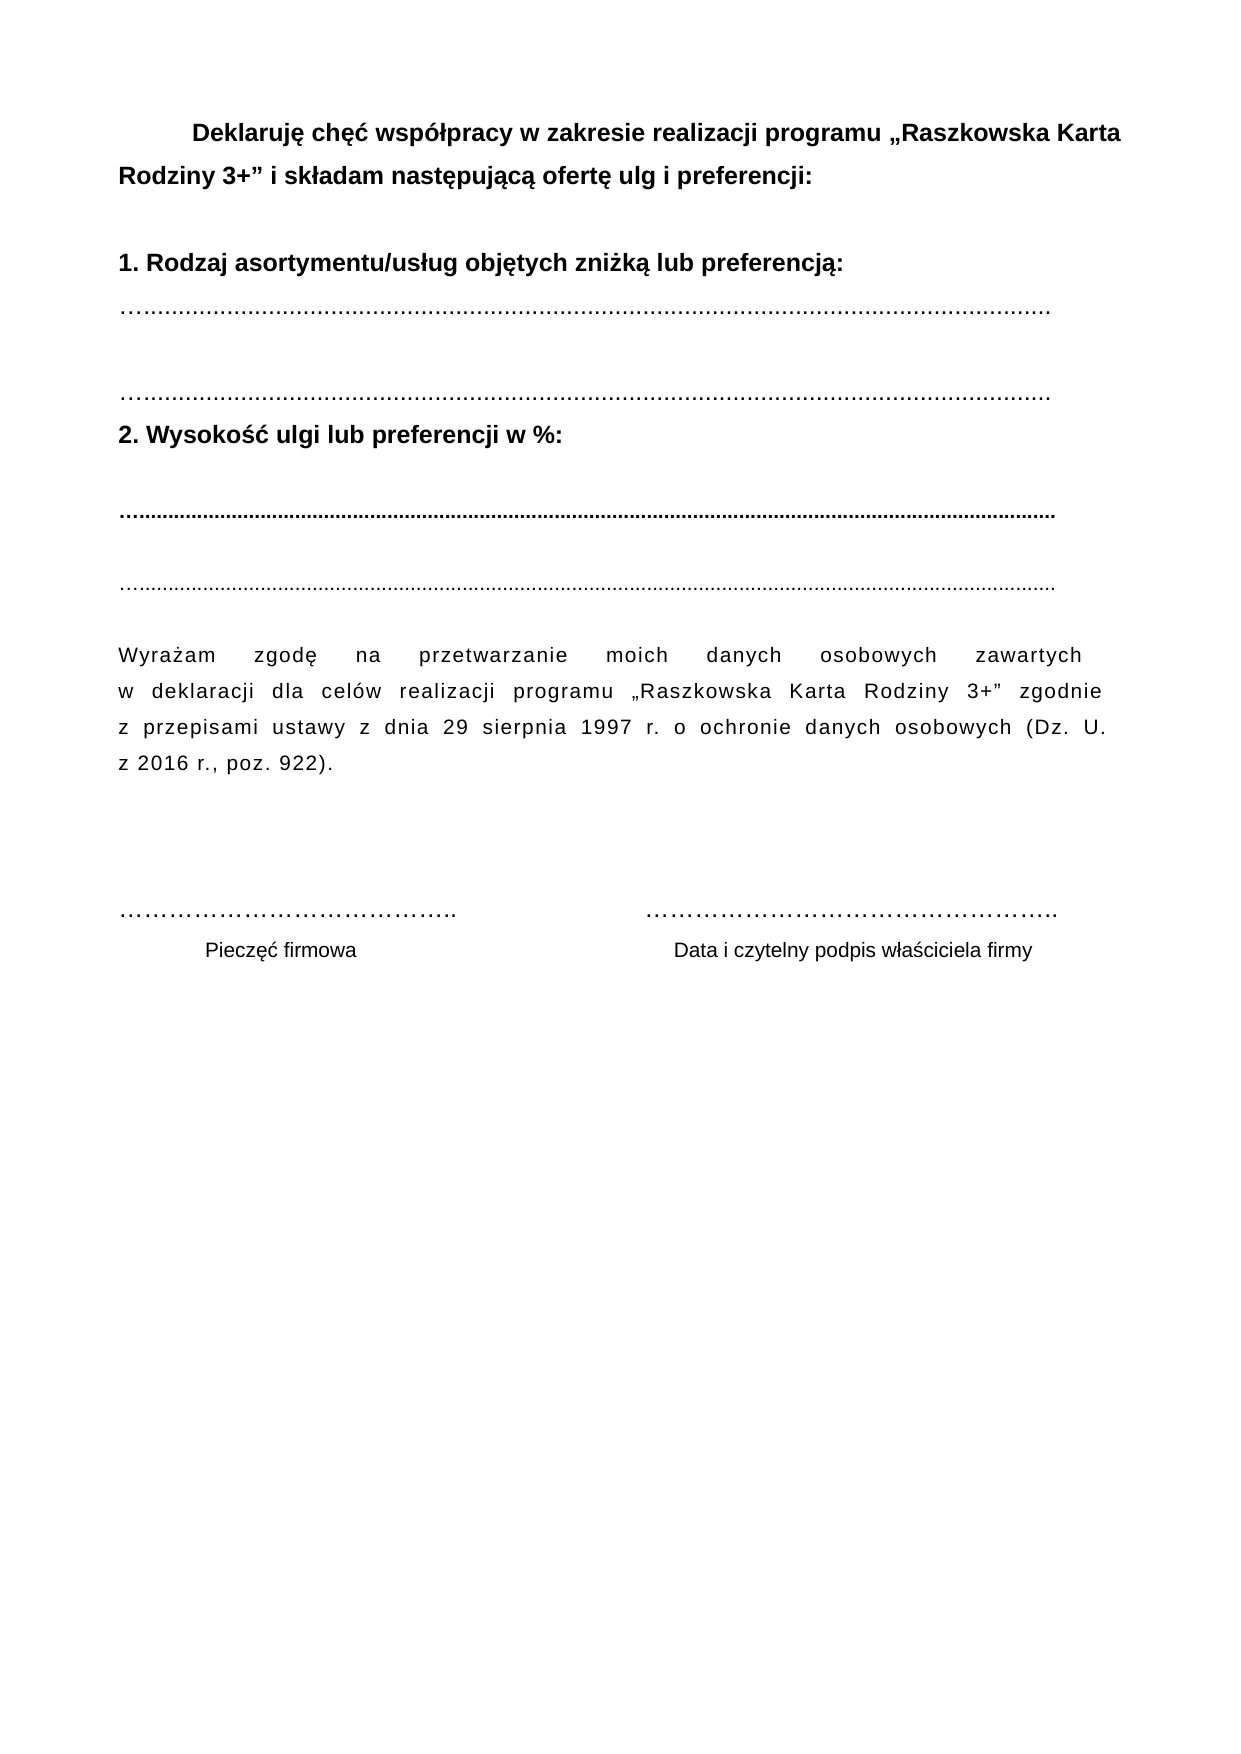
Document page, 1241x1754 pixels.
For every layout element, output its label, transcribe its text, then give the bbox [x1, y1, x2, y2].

text …................................................................................................................................... [118, 291, 1122, 319]
text 1. Rodzaj asortymentu/usług objętych zniżką lub preferencją: [118, 247, 1122, 276]
text 2. Wysokość ulgi lub preferencji w %: [118, 420, 1122, 449]
text …............................................................................................................................................................... [118, 571, 1122, 595]
subtitle Wyrażam zgodę na przetwarzanie moich danych osobowych zawartych w deklaracji dla celów realizacji programu „Raszkowska Karta Rodziny 3+” zgodnie z przepisami ustawy z dnia 29 sierpnia 1997 r. o ochronie danych osobowych (Dz. U. z 2016 r., poz. 922). [118, 643, 1122, 774]
text …............................................................................................................................................................... [118, 499, 1122, 523]
text Pieczęć firmowa Data i czytelny podpis właściciela firmy [118, 937, 1114, 961]
text …................................................................................................................................... [118, 377, 1122, 406]
text Deklaruję chęć współpracy w zakresie realizacji programu „Raszkowska Karta Rodziny 3+” i składam następującą ofertę ulg i preferencji: [118, 118, 1122, 190]
text ………………………………….. ………………………………………….. [118, 894, 1122, 923]
